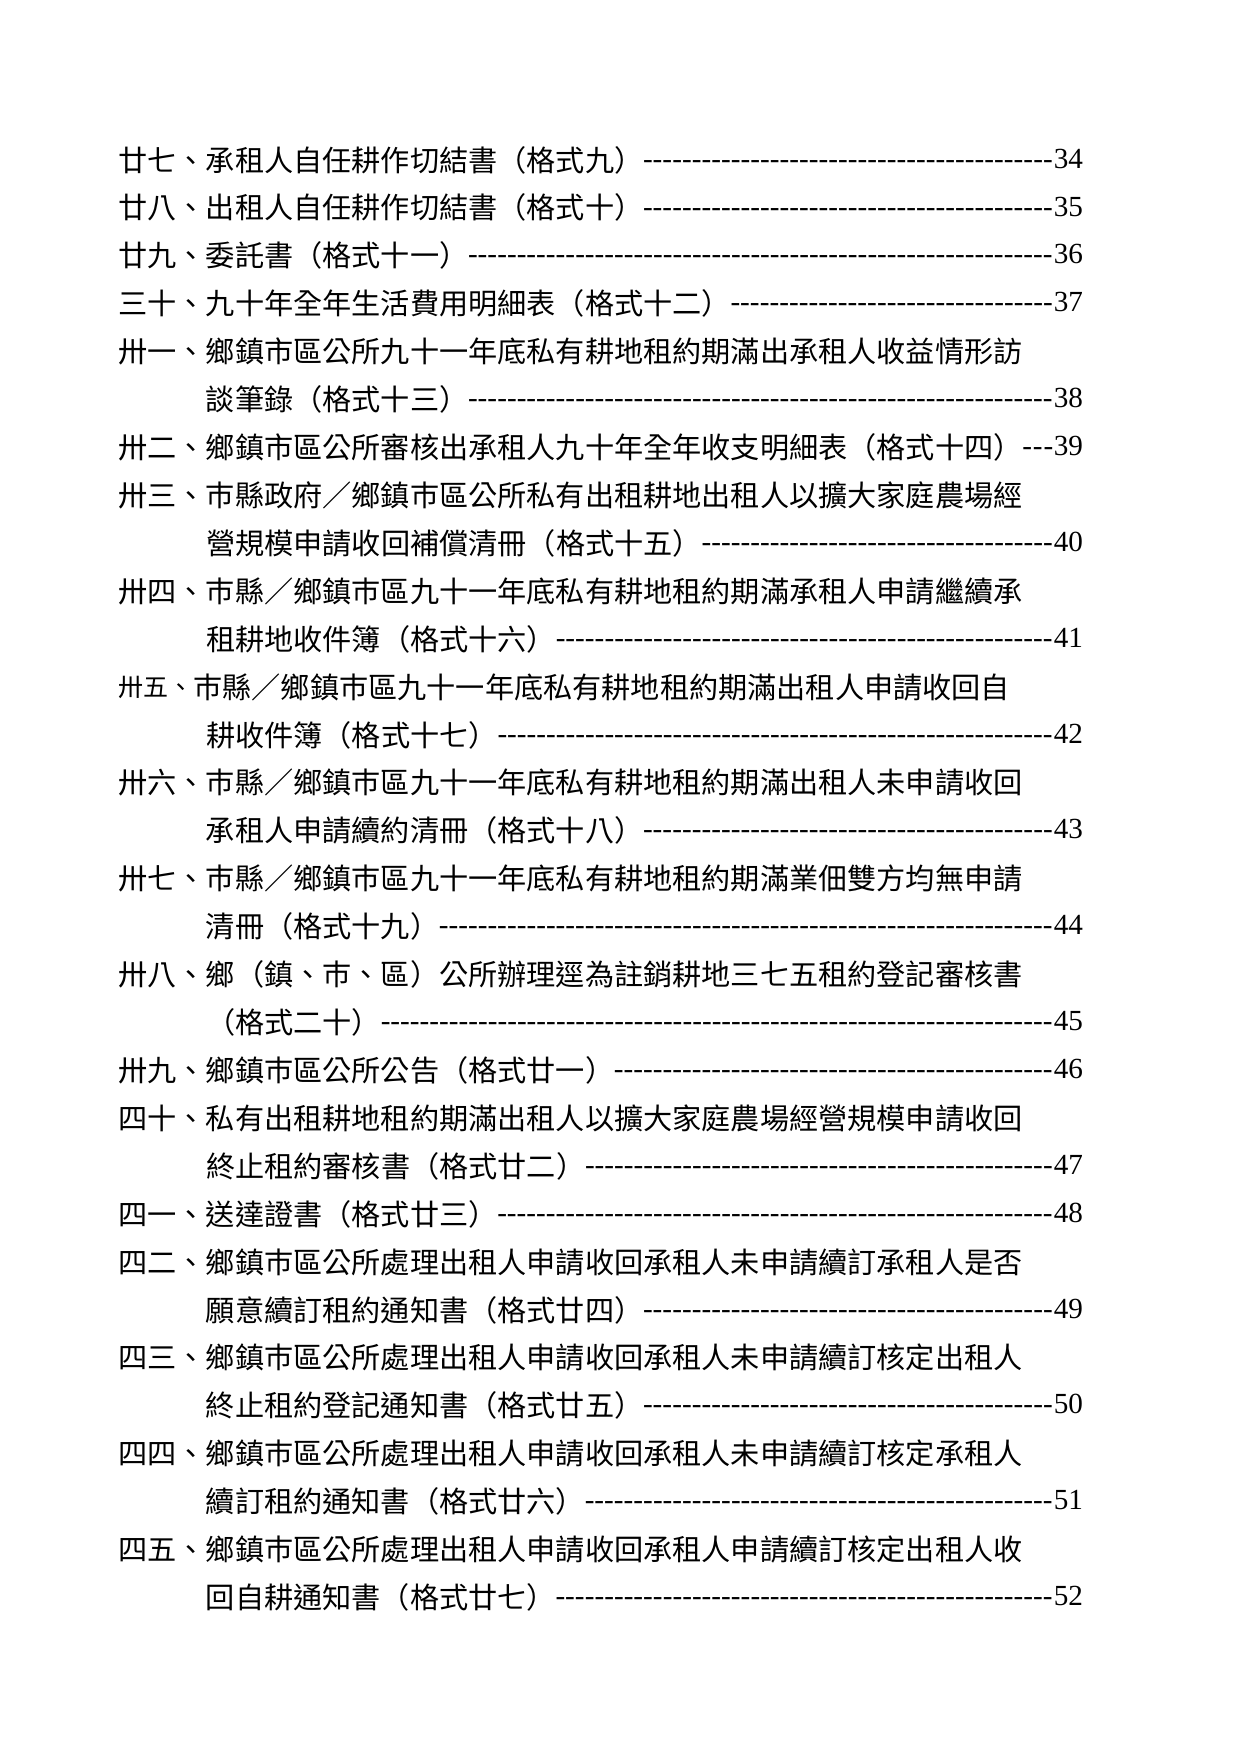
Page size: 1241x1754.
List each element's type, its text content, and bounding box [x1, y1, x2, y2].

text 卅六、巿縣／鄉鎮巿區九十一年底私有耕地租約期滿出租人未申請收回 [118, 757, 1092, 805]
text 承租人申請續約清冊（格式十八） 43 [118, 805, 1092, 853]
text 卅四、巿縣／鄉鎮巿區九十一年底私有耕地租約期滿承租人申請繼續承 [118, 566, 1092, 613]
text 卅三、巿縣政府／鄉鎮巿區公所私有出租耕地出租人以擴大家庭農場經 [118, 470, 1092, 518]
text 租耕地收件簿（格式十六） 41 [206, 613, 1092, 661]
text 願意續訂租約通知書（格式廿四） 49 [118, 1284, 1092, 1332]
text 回自耕通知書（格式廿七） 52 [118, 1572, 1092, 1620]
text 營規模申請收回補償清冊（格式十五） 40 [206, 518, 1092, 566]
text 終止租約審核書（格式廿二） 47 [206, 1141, 1092, 1188]
text 四四、鄉鎮巿區公所處理出租人申請收回承租人未申請續訂核定承租人 [118, 1428, 1092, 1476]
text 廿九、委託書（格式十一） 36 [118, 230, 1092, 278]
text 終止租約登記通知書（格式廿五） 50 [118, 1380, 1092, 1428]
text 四三、鄉鎮巿區公所處理出租人申請收回承租人未申請續訂核定出租人 [118, 1332, 1092, 1380]
text 清冊（格式十九） 44 [118, 901, 1092, 949]
text 卅九、鄉鎮巿區公所公告（格式廿一） 46 [118, 1045, 1092, 1093]
text 廿八、出租人自任耕作切結書（格式十） 35 [118, 182, 1092, 230]
text 四五、鄉鎮巿區公所處理出租人申請收回承租人申請續訂核定出租人收 [118, 1524, 1092, 1572]
text 卅二、鄉鎮市區公所審核出承租人九十年全年收支明細表（格式十四） 39 [118, 422, 1092, 470]
text 卅七、巿縣／鄉鎮巿區九十一年底私有耕地租約期滿業佃雙方均無申請 [118, 853, 1092, 901]
text （格式二十） 45 [206, 997, 1092, 1045]
text 耕收件簿（格式十七） 42 [206, 709, 1092, 757]
text 廿七、承租人自任耕作切結書（格式九） 34 [118, 134, 1092, 182]
text 卅八、鄉（鎮、巿、區）公所辦理逕為註銷耕地三七五租約登記審核書 [118, 949, 1092, 997]
text 四一、送達證書（格式廿三） 48 [118, 1188, 1092, 1236]
text 三十、九十年全年生活費用明細表（格式十二） 37 [118, 278, 1092, 326]
text 卅五、巿縣／鄉鎮巿區九十一年底私有耕地租約期滿出租人申請收回自 [118, 661, 1092, 709]
text 續訂租約通知書（格式廿六） 51 [118, 1476, 1092, 1524]
text 四十、私有出租耕地租約期滿出租人以擴大家庭農場經營規模申請收回 [118, 1093, 1092, 1141]
text 卅一、鄉鎮市區公所九十一年底私有耕地租約期滿出承租人收益情形訪 [118, 326, 1092, 374]
text 四二、鄉鎮巿區公所處理出租人申請收回承租人未申請續訂承租人是否 [118, 1236, 1092, 1284]
text 談筆錄（格式十三） 38 [118, 374, 1092, 422]
